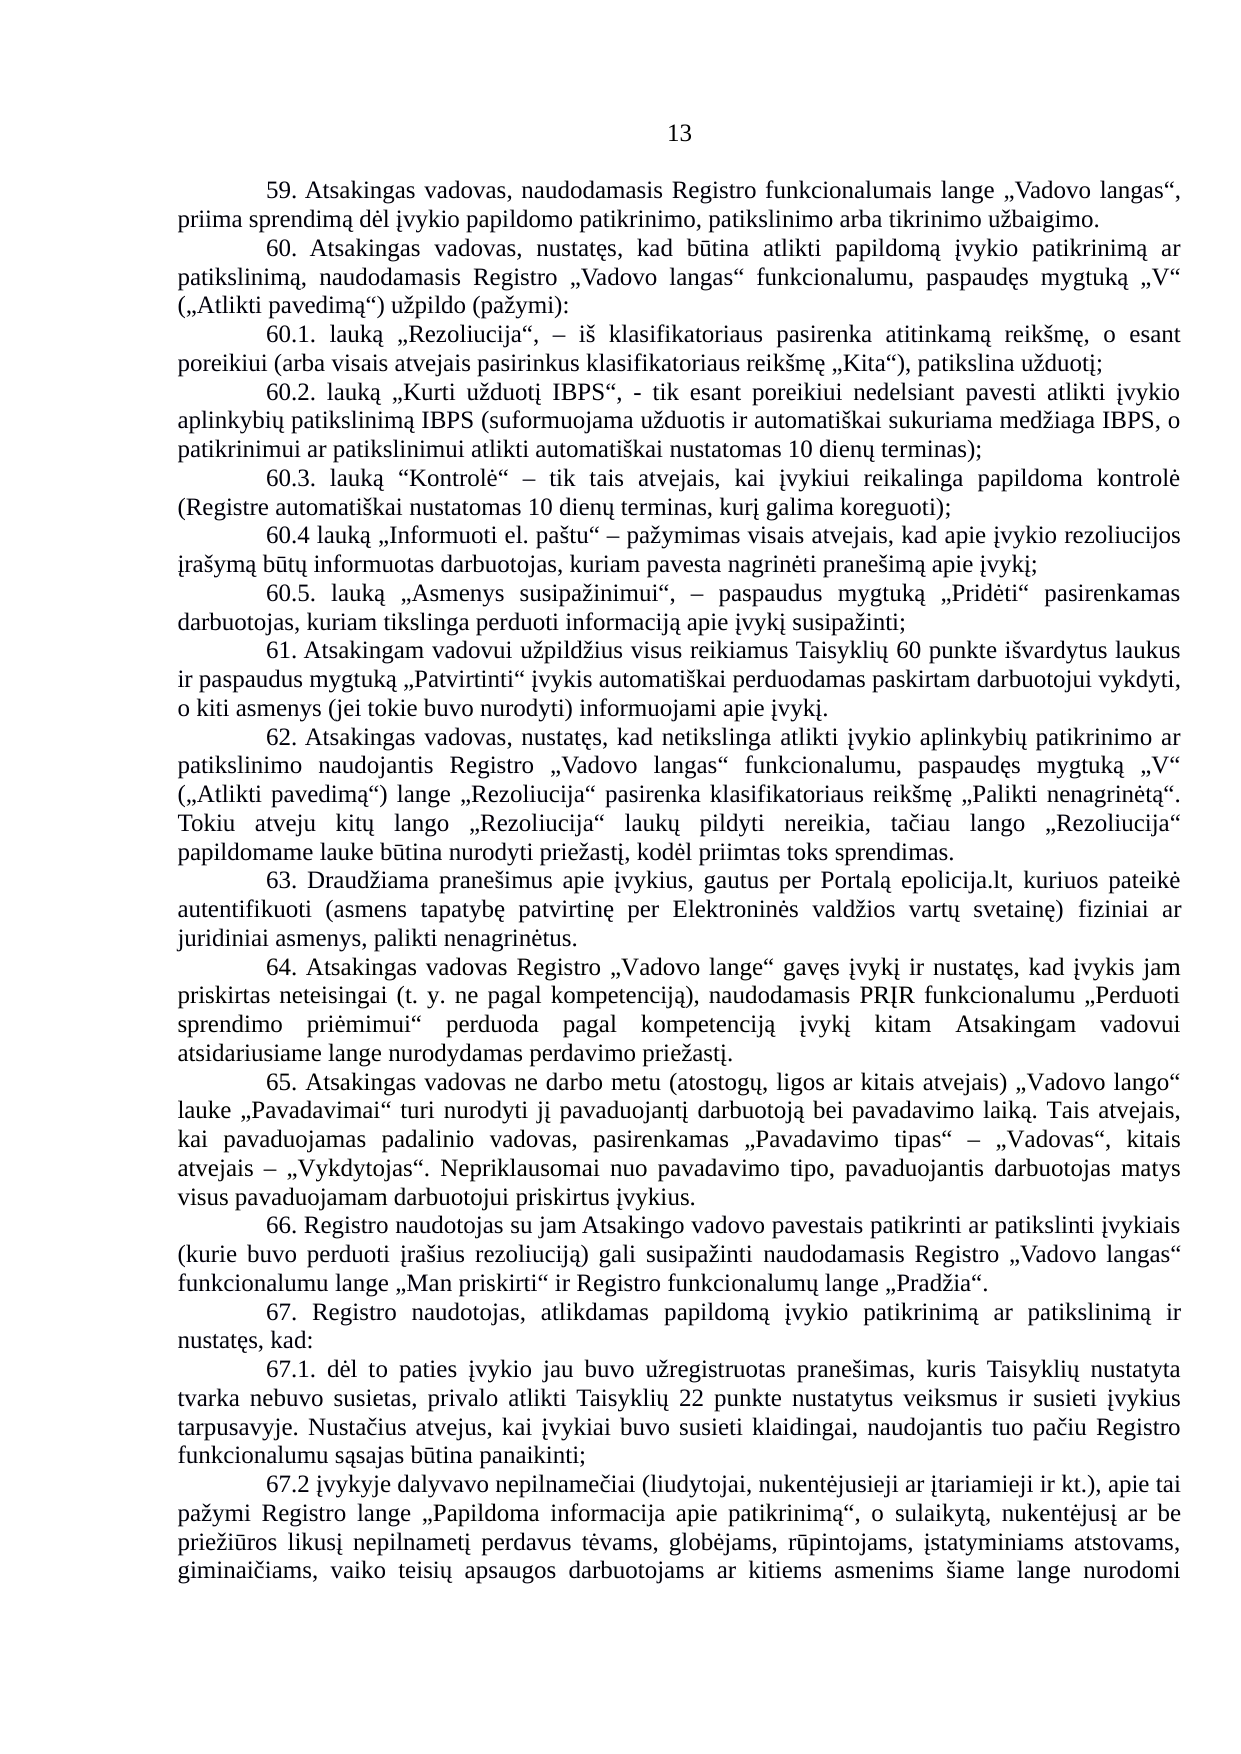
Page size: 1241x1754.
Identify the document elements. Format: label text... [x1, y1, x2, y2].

text 60.4 lauką „Informuoti el. paštu“ – pažymimas visais atvejais, kad apie įvykio rezoliucijos įrašymą būtų informuotas darbuotojas, kuriam pavesta nagrinėti pranešimą apie įvykį; [177, 521, 1181, 578]
text 61. Atsakingam vadovui užpildžius visus reikiamus Taisyklių 60 punkte išvardytus laukus ir paspaudus mygtuką „Patvirtinti“ įvykis automatiškai perduodamas paskirtam darbuotojui vykdyti, o kiti asmenys (jei tokie buvo nurodyti) informuojami apie įvykį. [177, 636, 1181, 722]
text 67.2 įvykyje dalyvavo nepilnamečiai (liudytojai, nukentėjusieji ar įtariamieji ir kt.), apie tai pažymi Registro lange „Papildoma informacija apie patikrinimą“, o sulaikytą, nukentėjusį ar be priežiūros likusį nepilnametį perdavus tėvams, globėjams, rūpintojams, įstatyminiams atstovams, giminaičiams, vaiko teisių apsaugos darbuotojams ar kitiems asmenims šiame lange nurodomi [177, 1469, 1181, 1584]
text 63. Draudžiama pranešimus apie įvykius, gautus per Portalą epolicija.lt, kuriuos pateikė autentifikuoti (asmens tapatybę patvirtinę per Elektroninės valdžios vartų svetainę) fiziniai ar juridiniai asmenys, palikti nenagrinėtus. [177, 866, 1181, 952]
text 60. Atsakingas vadovas, nustatęs, kad būtina atlikti papildomą įvykio patikrinimą ar patikslinimą, naudodamasis Registro „Vadovo langas“ funkcionalumu, paspaudęs mygtuką „V“ („Atlikti pavedimą“) užpildo (pažymi): [177, 233, 1181, 319]
text 67. Registro naudotojas, atlikdamas papildomą įvykio patikrinimą ar patikslinimą ir nustatęs, kad: [177, 1297, 1181, 1354]
text 67.1. dėl to paties įvykio jau buvo užregistruotas pranešimas, kuris Taisyklių nustatyta tvarka nebuvo susietas, privalo atlikti Taisyklių 22 punkte nustatytus veiksmus ir susieti įvykius tarpusavyje. Nustačius atvejus, kai įvykiai buvo susieti klaidingai, naudojantis tuo pačiu Registro funkcionalumu sąsajas būtina panaikinti; [177, 1354, 1181, 1469]
text 60.3. lauką “Kontrolė“ – tik tais atvejais, kai įvykiui reikalinga papildoma kontrolė (Registre automatiškai nustatomas 10 dienų terminas, kurį galima koreguoti); [177, 463, 1181, 521]
text 66. Registro naudotojas su jam Atsakingo vadovo pavestais patikrinti ar patikslinti įvykiais (kurie buvo perduoti įrašius rezoliuciją) gali susipažinti naudodamasis Registro „Vadovo langas“ funkcionalumu lange „Man priskirti“ ir Registro funkcionalumų lange „Pradžia“. [177, 1211, 1181, 1297]
text 64. Atsakingas vadovas Registro „Vadovo lange“ gavęs įvykį ir nustatęs, kad įvykis jam priskirtas neteisingai (t. y. ne pagal kompetenciją), naudodamasis PRĮR funkcionalumu „Perduoti sprendimo priėmimui“ perduoda pagal kompetenciją įvykį kitam Atsakingam vadovui atsidariusiame lange nurodydamas perdavimo priežastį. [177, 952, 1181, 1067]
text 62. Atsakingas vadovas, nustatęs, kad netikslinga atlikti įvykio aplinkybių patikrinimo ar patikslinimo naudojantis Registro „Vadovo langas“ funkcionalumu, paspaudęs mygtuką „V“ („Atlikti pavedimą“) lange „Rezoliucija“ pasirenka klasifikatoriaus reikšmę „Palikti nenagrinėtą“. Tokiu atveju kitų lango „Rezoliucija“ laukų pildyti nereikia, tačiau lango „Rezoliucija“ papildomame lauke būtina nurodyti priežastį, kodėl priimtas toks sprendimas. [177, 722, 1181, 866]
text 60.5. lauką „Asmenys susipažinimui“, – paspaudus mygtuką „Pridėti“ pasirenkamas darbuotojas, kuriam tikslinga perduoti informaciją apie įvykį susipažinti; [177, 578, 1181, 636]
text 59. Atsakingas vadovas, naudodamasis Registro funkcionalumais lange „Vadovo langas“, priima sprendimą dėl įvykio papildomo patikrinimo, patikslinimo arba tikrinimo užbaigimo. [177, 176, 1181, 233]
text 60.1. lauką „Rezoliucija“, – iš klasifikatoriaus pasirenka atitinkamą reikšmę, o esant poreikiui (arba visais atvejais pasirinkus klasifikatoriaus reikšmę „Kita“), patikslina užduotį; [177, 319, 1181, 377]
text 60.2. lauką „Kurti užduotį IBPS“, - tik esant poreikiui nedelsiant pavesti atlikti įvykio aplinkybių patikslinimą IBPS (suformuojama užduotis ir automatiškai sukuriama medžiaga IBPS, o patikrinimui ar patikslinimui atlikti automatiškai nustatomas 10 dienų terminas); [177, 377, 1181, 463]
text 65. Atsakingas vadovas ne darbo metu (atostogų, ligos ar kitais atvejais) „Vadovo lango“ lauke „Pavadavimai“ turi nurodyti jį pavaduojantį darbuotoją bei pavadavimo laiką. Tais atvejais, kai pavaduojamas padalinio vadovas, pasirenkamas „Pavadavimo tipas“ – „Vadovas“, kitais atvejais – „Vykdytojas“. Nepriklausomai nuo pavadavimo tipo, pavaduojantis darbuotojas matys visus pavaduojamam darbuotojui priskirtus įvykius. [177, 1067, 1181, 1211]
